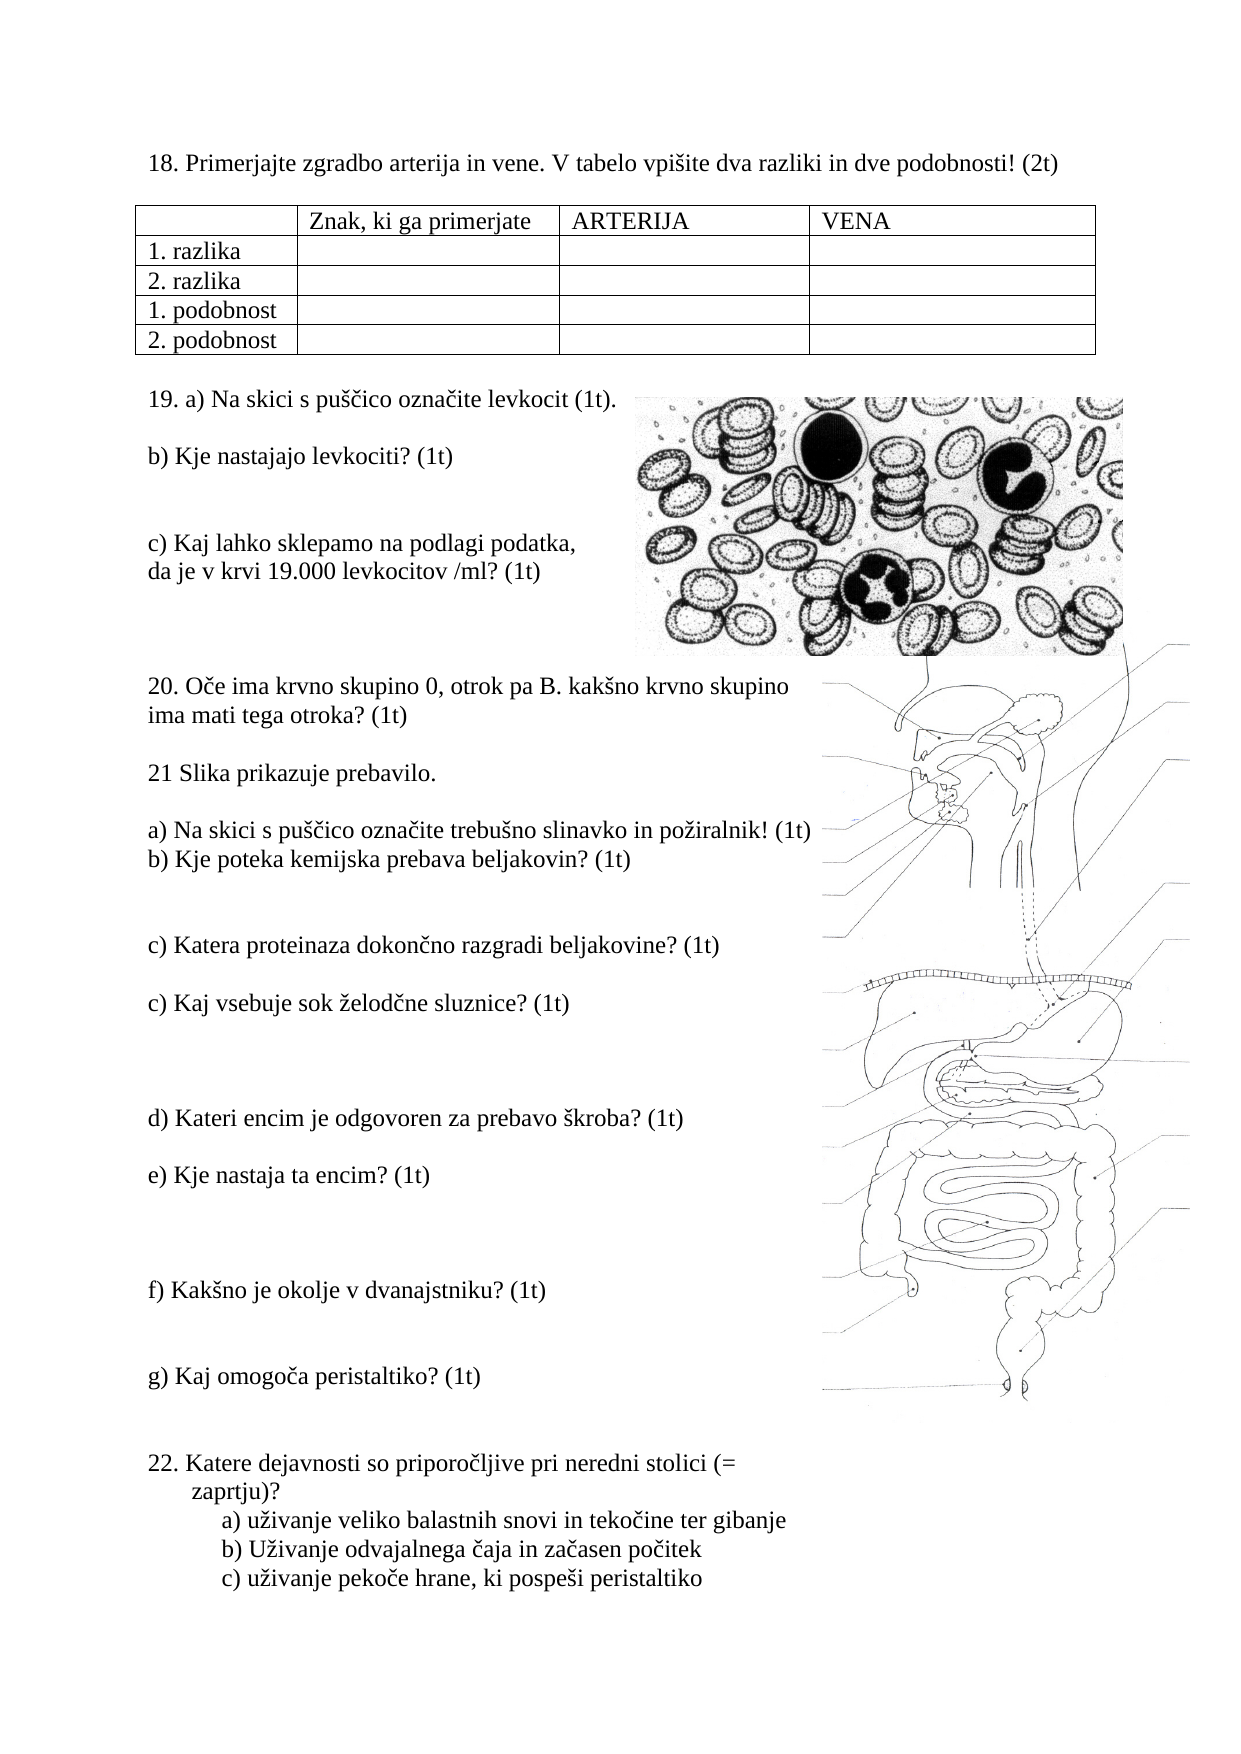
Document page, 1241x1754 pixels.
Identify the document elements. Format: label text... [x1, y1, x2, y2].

text 18. Primerjajte zgradbo arterija in vene. V tabelo vpišite dva razliki in dve podobnosti! (2t) [148, 148, 1093, 176]
table_cell [560, 266, 809, 294]
table_cell [560, 236, 809, 265]
text 20. Oče ima krvno skupino 0, otrok pa B. kakšno krvno skupino ima mati tega otroka? (1t) [148, 671, 1093, 729]
table_cell [810, 296, 1095, 324]
table_cell [810, 266, 1095, 294]
table_cell 2. podobnost [136, 325, 297, 354]
text c) uživanje pekoče hrane, ki pospeši peristaltiko [148, 1563, 1093, 1591]
table_cell 2. razlika [136, 266, 297, 294]
table_cell 1. podobnost [136, 296, 297, 324]
text zaprtju)? [148, 1476, 1093, 1505]
text c) Kaj vsebuje sok želodčne sluznice? (1t) [148, 988, 1093, 1016]
text d) Kateri encim je odgovoren za prebavo škroba? (1t) [148, 1103, 1093, 1131]
text a) uživanje veliko balastnih snovi in tekočine ter gibanje [148, 1505, 1093, 1534]
text 22. Katere dejavnosti so priporočljive pri neredni stolici (= [148, 1448, 1093, 1476]
text 19. a) Na skici s puščico označite levkocit (1t). [148, 384, 1093, 413]
text c) Katera proteinaza dokončno razgradi beljakovine? (1t) [148, 930, 1093, 959]
table_header VENA [810, 206, 1095, 235]
table_header [136, 206, 297, 235]
text b) Kje poteka kemijska prebava beljakovin? (1t) [148, 844, 1093, 873]
table_cell [810, 236, 1095, 265]
table_header ARTERIJA [560, 206, 809, 235]
text a) Na skici s puščico označite trebušno slinavko in požiralnik! (1t) [148, 815, 1093, 844]
table_cell [560, 296, 809, 324]
table_cell [810, 325, 1095, 354]
table_cell [298, 236, 559, 265]
text c) Kaj lahko sklepamo na podlagi podatka, [148, 528, 635, 556]
text b) Kje nastajajo levkociti? (1t) [148, 441, 635, 470]
text da je v krvi 19.000 levkocitov /ml? (1t) [148, 556, 635, 585]
text b) Uživanje odvajalnega čaja in začasen počitek [221, 1534, 1093, 1563]
picture [635, 397, 1190, 1423]
table_cell [298, 296, 559, 324]
text g) Kaj omogoča peristaltiko? (1t) [148, 1361, 1093, 1390]
table_cell [560, 325, 809, 354]
text f) Kakšno je okolje v dvanajstniku? (1t) [148, 1275, 1093, 1304]
text 21 Slika prikazuje prebavilo. [148, 758, 1093, 786]
text e) Kje nastaja ta encim? (1t) [148, 1160, 1093, 1189]
table_cell [298, 325, 559, 354]
table_header Znak, ki ga primerjate [298, 206, 559, 235]
table_cell [298, 266, 559, 294]
table_cell 1. razlika [136, 236, 297, 265]
